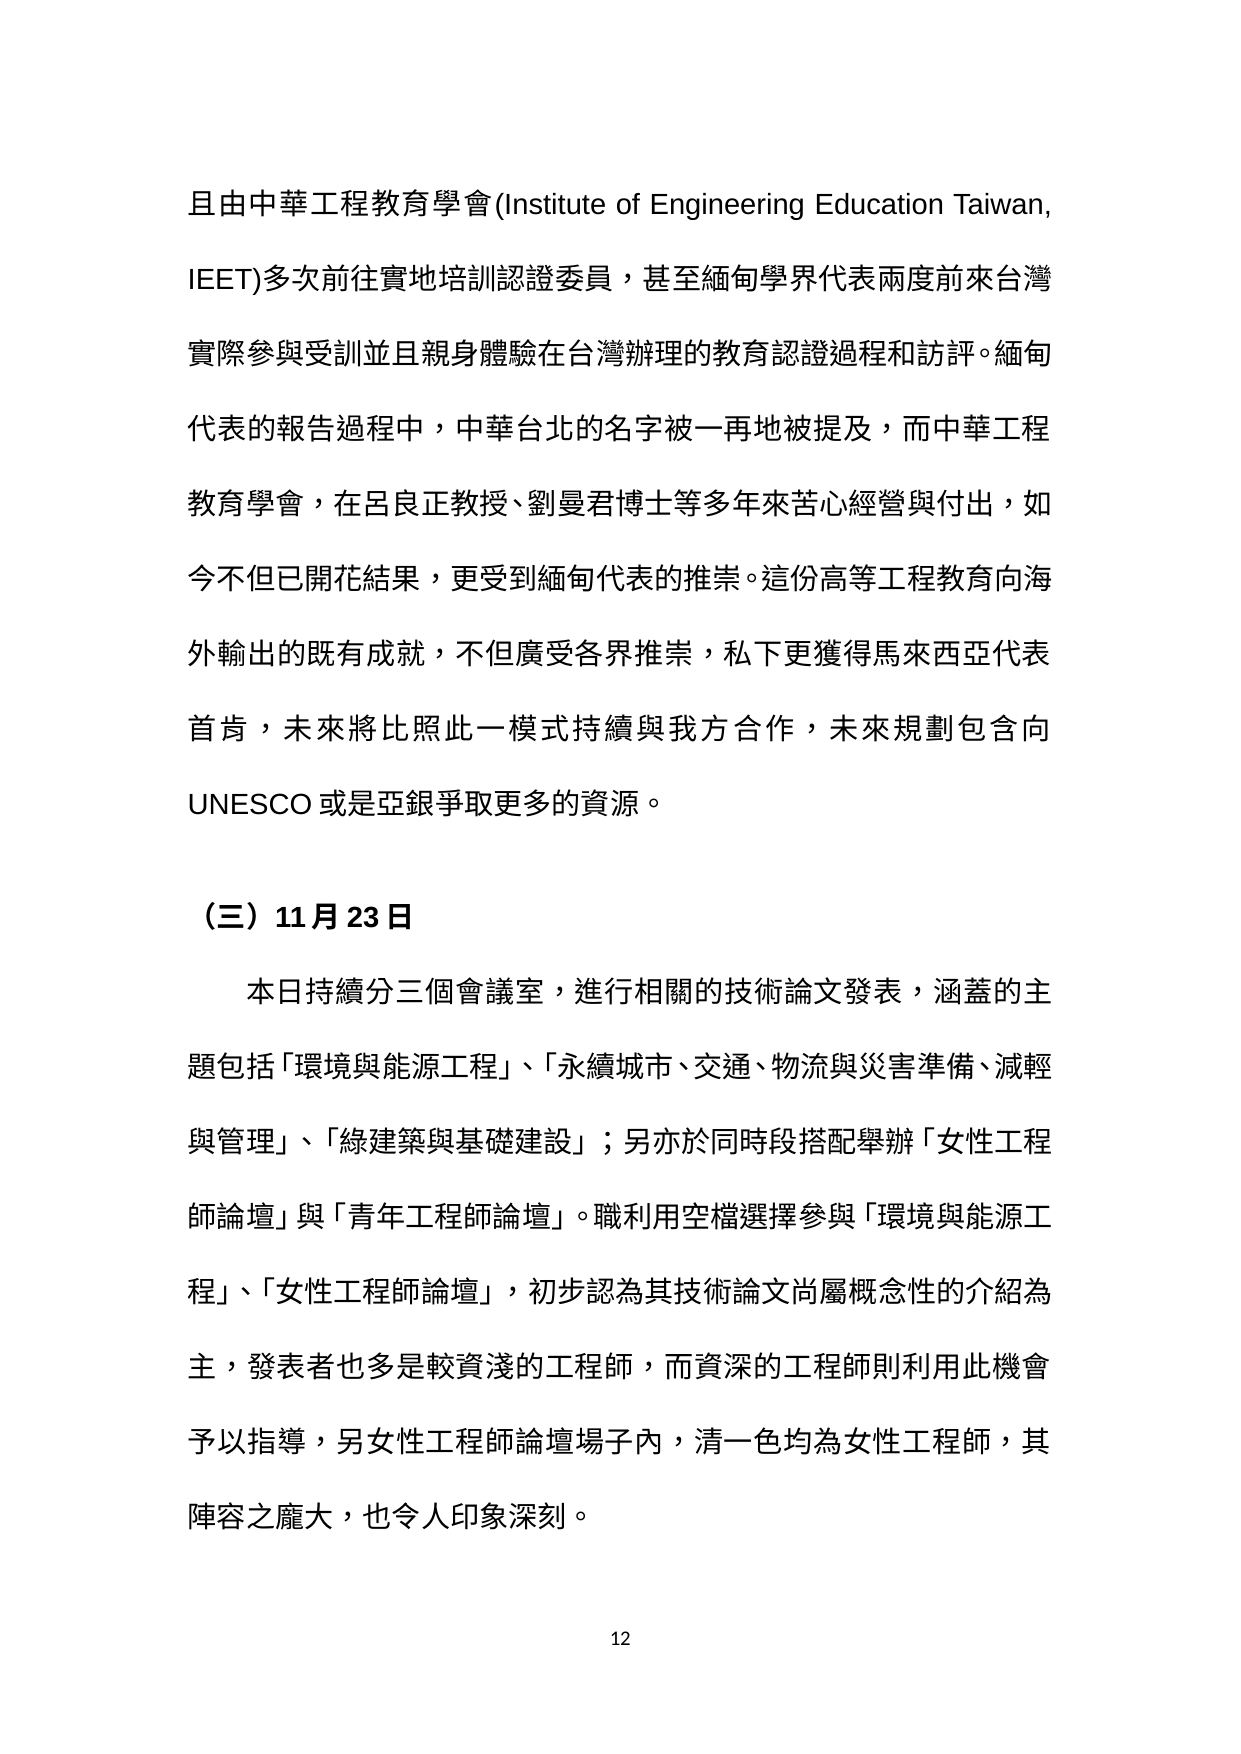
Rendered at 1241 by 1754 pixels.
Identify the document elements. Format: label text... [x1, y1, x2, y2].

text 且由中華工程教育學會(Institute of Engineering Education Taiwan, IEET)多次前往實地培訓認證委員，甚至緬甸學界代表兩度前來台灣實際參與受訓並且親身體驗在台灣辦理的教育認證過程和訪評。緬甸代表的報告過程中，中華台北的名字被一再地被提及，而中華工程教育學會，在呂良正教授、劉曼君博士等多年來苦心經營與付出，如今不但已開花結果，更受到緬甸代表的推崇。這份高等工程教育向海外輸出的既有成就，不但廣受各界推崇，私下更獲得馬來西亞代表首肯，未來將比照此一模式持續與我方合作，未來規劃包含向UNESCO或是亞銀爭取更多的資源。 [187, 164, 1053, 839]
text （三）11月23日 [187, 877, 1053, 952]
text 本日持續分三個會議室，進行相關的技術論文發表，涵蓋的主題包括「環境與能源工程」、「永續城市、交通、物流與災害準備、減輕與管理」、「綠建築與基礎建設」；另亦於同時段搭配舉辦「女性工程師論壇」與「青年工程師論壇」。職利用空檔選擇參與「環境與能源工程」、「女性工程師論壇」，初步認為其技術論文尚屬概念性的介紹為主，發表者也多是較資淺的工程師，而資深的工程師則利用此機會予以指導，另女性工程師論壇場子內，清一色均為女性工程師，其陣容之龐大，也令人印象深刻。 [187, 952, 1053, 1552]
